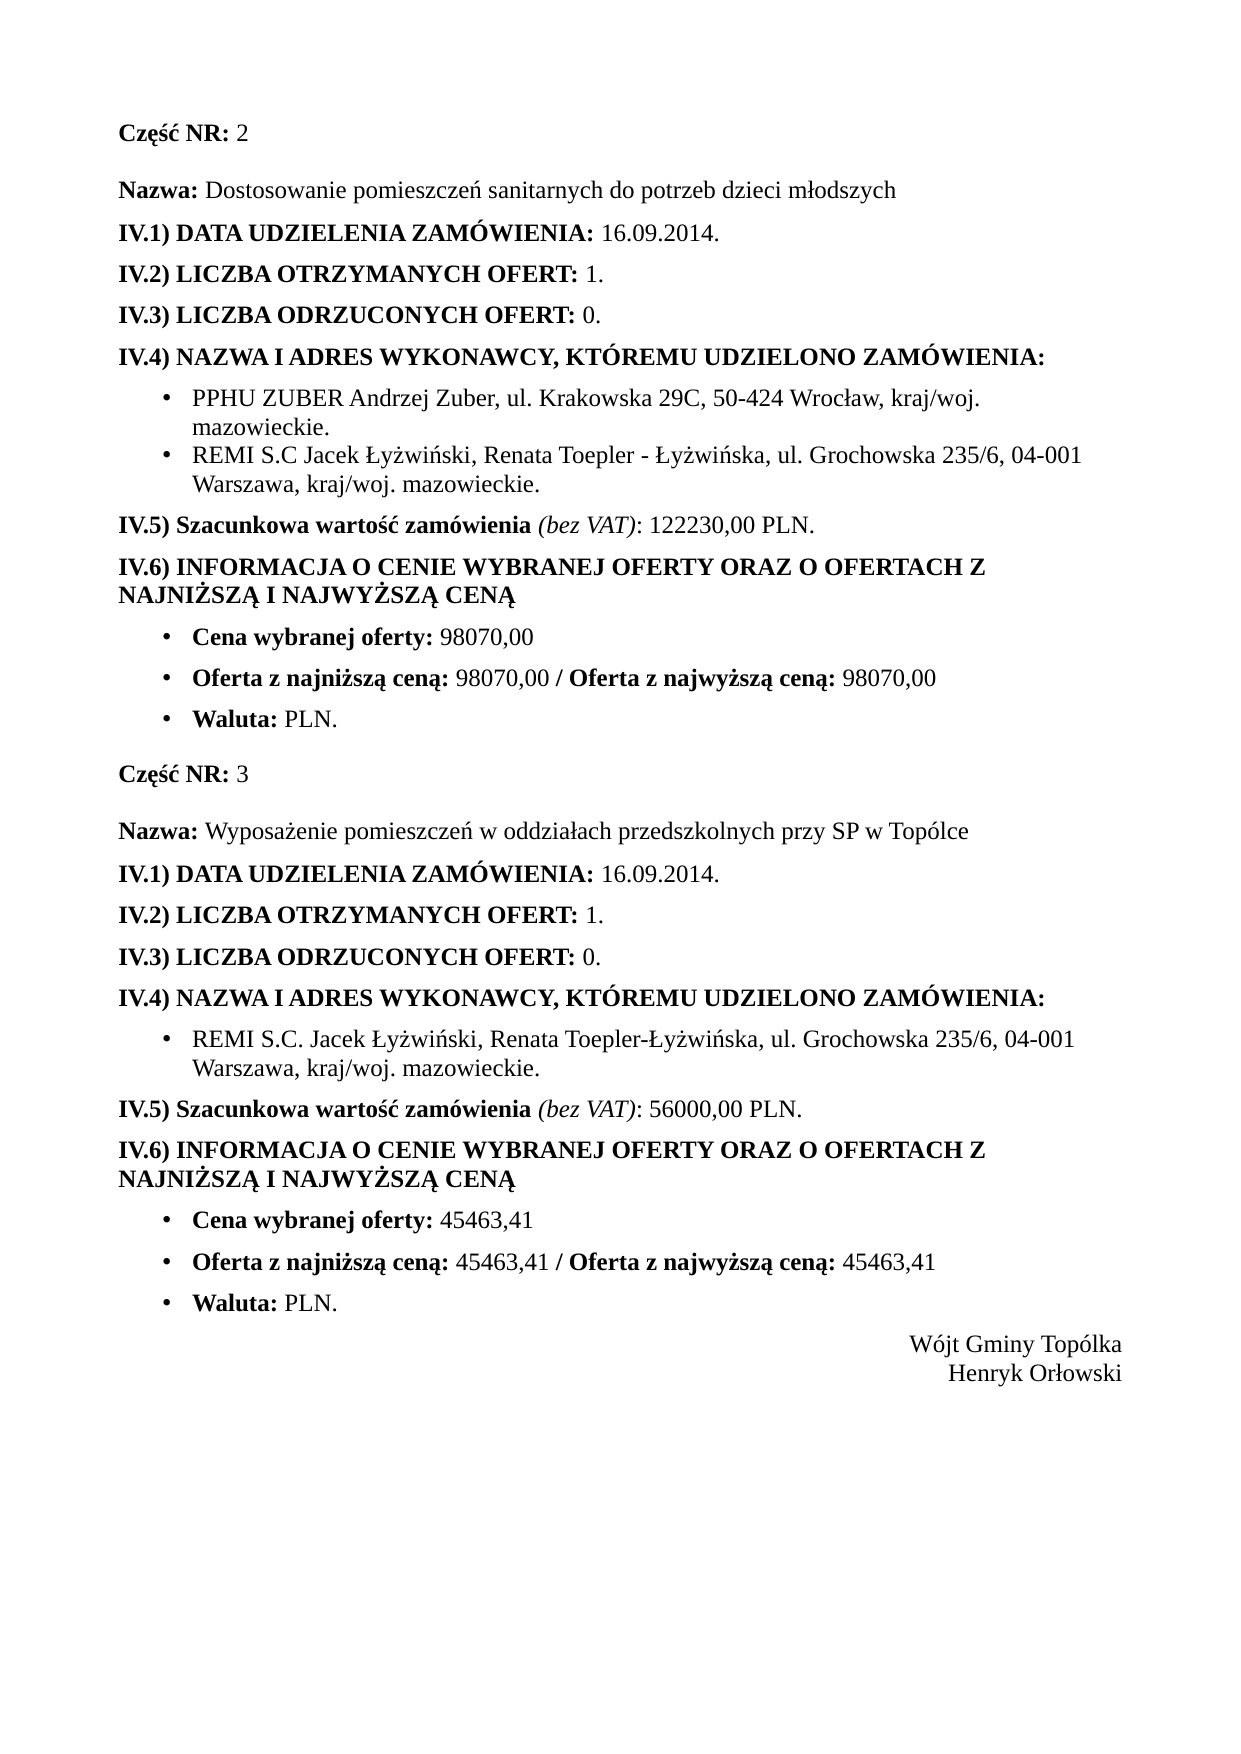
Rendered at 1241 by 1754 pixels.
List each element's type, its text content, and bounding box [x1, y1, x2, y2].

list Waluta: PLN. [162, 704, 1122, 733]
text IV.6) INFORMACJA O CENIE WYBRANEJ OFERTY ORAZ O OFERTACH Z NAJNIŻSZĄ I NAJWYŻSZĄ CENĄ [118, 1135, 1122, 1193]
text IV.4) NAZWA I ADRES WYKONAWCY, KTÓREMU UDZIELONO ZAMÓWIENIA: [118, 983, 1122, 1012]
list Cena wybranej oferty: 45463,41 [162, 1205, 1122, 1234]
text IV.2) LICZBA OTRZYMANYCH OFERT: 1. [118, 259, 1122, 288]
list Cena wybranej oferty: 98070,00 [162, 622, 1122, 650]
text IV.6) INFORMACJA O CENIE WYBRANEJ OFERTY ORAZ O OFERTACH Z NAJNIŻSZĄ I NAJWYŻSZĄ CENĄ [118, 552, 1122, 609]
text Nazwa: Wyposażenie pomieszczeń w oddziałach przedszkolnych przy SP w Topólce [118, 816, 1122, 845]
list PPHU ZUBER Andrzej Zuber, ul. Krakowska 29C, 50-424 Wrocław, kraj/woj. mazowieckie. [162, 383, 1122, 440]
text IV.3) LICZBA ODRZUCONYCH OFERT: 0. [118, 300, 1122, 329]
text Nazwa: Dostosowanie pomieszczeń sanitarnych do potrzeb dzieci młodszych [118, 175, 1122, 204]
text Część NR: 3 [118, 759, 1122, 788]
text Część NR: 2 [118, 118, 1122, 147]
list Waluta: PLN. [162, 1288, 1122, 1317]
list Oferta z najniższą ceną: 45463,41 / Oferta z najwyższą ceną: 45463,41 [162, 1247, 1122, 1275]
text IV.5) Szacunkowa wartość zamówienia (bez VAT): 122230,00 PLN. [118, 510, 1122, 539]
text IV.1) DATA UDZIELENIA ZAMÓWIENIA: 16.09.2014. [118, 218, 1122, 247]
text IV.1) DATA UDZIELENIA ZAMÓWIENIA: 16.09.2014. [118, 859, 1122, 888]
text Wójt Gminy Topólka [118, 1329, 1122, 1358]
text IV.4) NAZWA I ADRES WYKONAWCY, KTÓREMU UDZIELONO ZAMÓWIENIA: [118, 342, 1122, 370]
text IV.3) LICZBA ODRZUCONYCH OFERT: 0. [118, 942, 1122, 970]
list Oferta z najniższą ceną: 98070,00 / Oferta z najwyższą ceną: 98070,00 [162, 663, 1122, 692]
list REMI S.C. Jacek Łyżwiński, Renata Toepler-Łyżwińska, ul. Grochowska 235/6, 04-001 Warszawa, kraj/woj. mazowieckie. [162, 1024, 1122, 1082]
text IV.2) LICZBA OTRZYMANYCH OFERT: 1. [118, 900, 1122, 929]
text Henryk Orłowski [118, 1358, 1122, 1387]
list REMI S.C Jacek Łyżwiński, Renata Toepler - Łyżwińska, ul. Grochowska 235/6, 04-001 Warszawa, kraj/woj. mazowieckie. [162, 440, 1122, 498]
text IV.5) Szacunkowa wartość zamówienia (bez VAT): 56000,00 PLN. [118, 1094, 1122, 1123]
